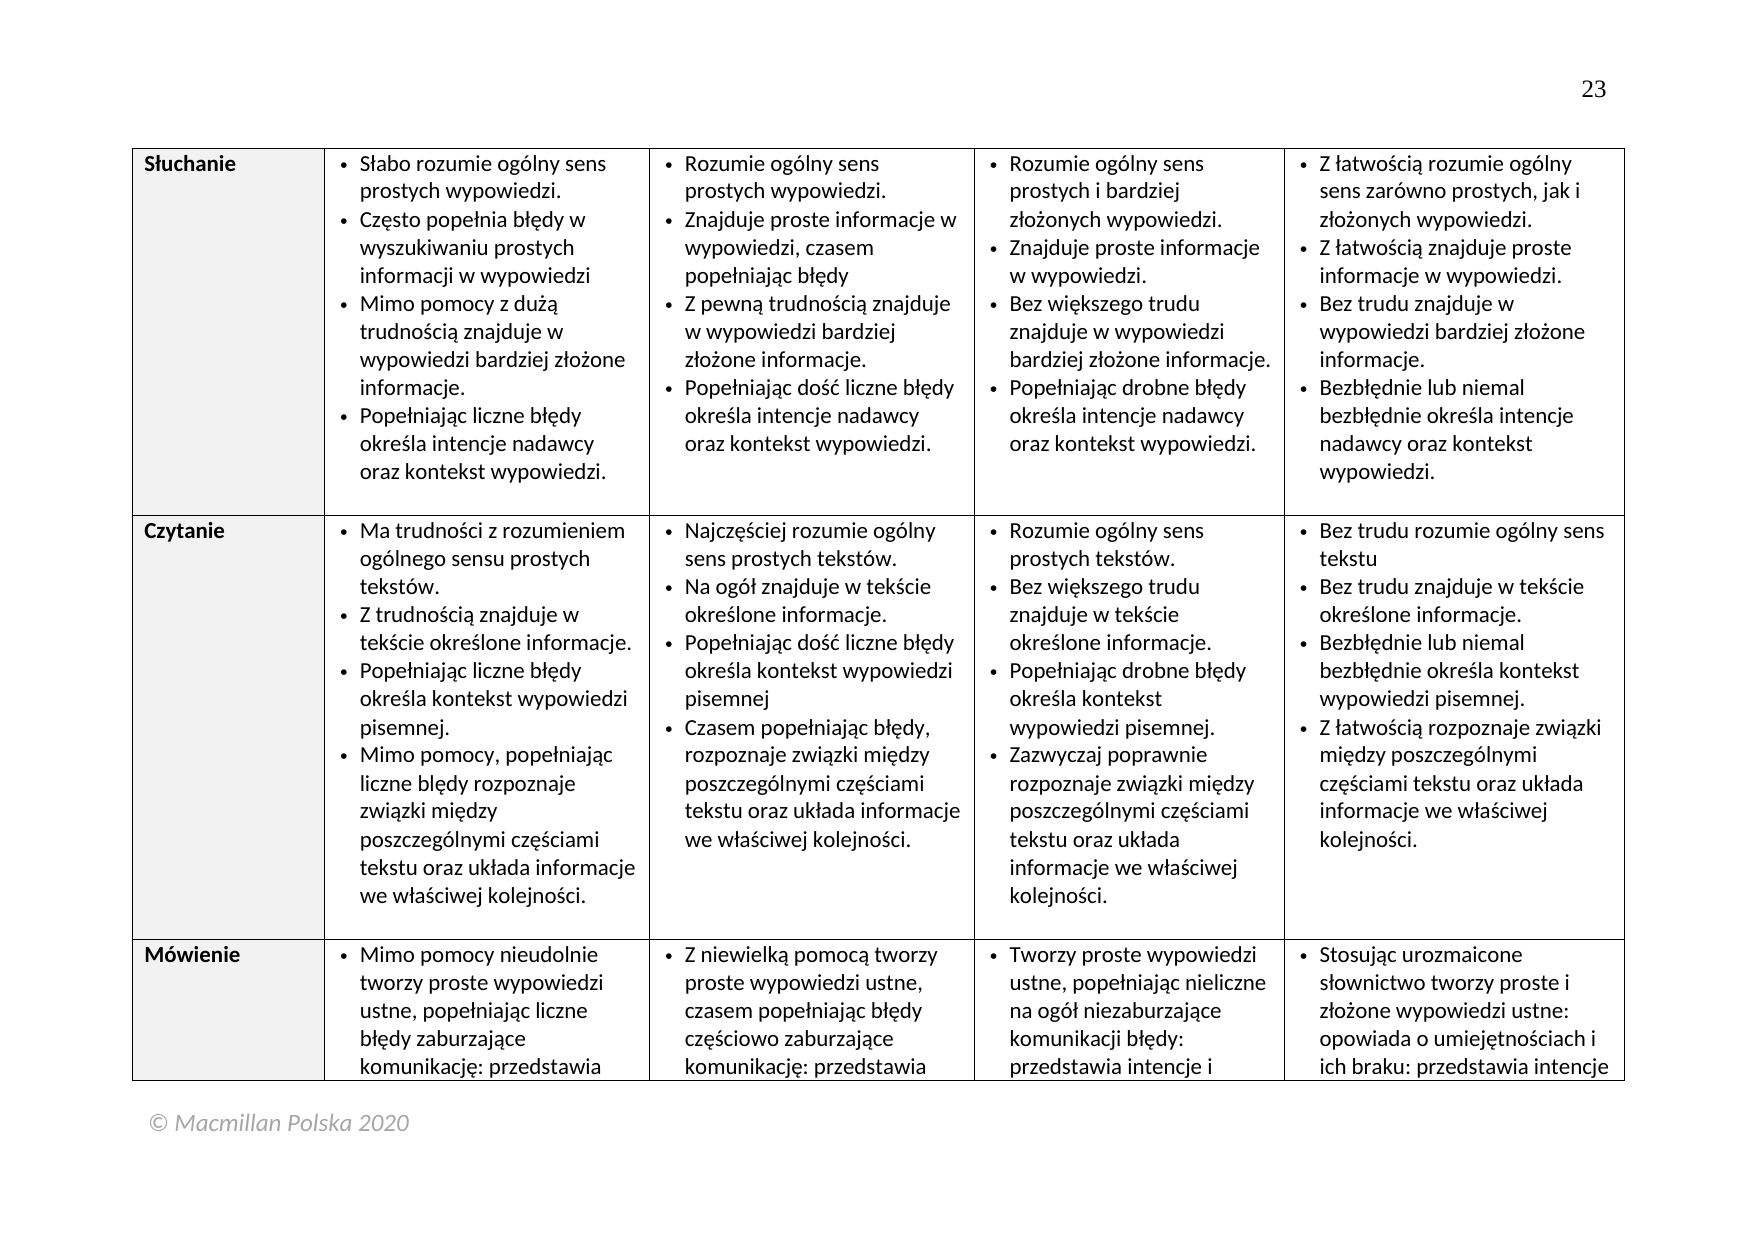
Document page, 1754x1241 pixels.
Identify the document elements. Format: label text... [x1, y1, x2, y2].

table_cell Ma trudności z rozumieniem ogólnego sensu prostych tekstów. Z trudnością znajduje w tekście określone informacje. Popełniając liczne błędy określa kontekst wypowiedzi pisemnej. Mimo pomocy, popełniając liczne blędy rozpoznaje związki między poszczególnymi częściami tekstu oraz układa informacje we właściwej kolejności. [325, 516, 649, 939]
table_cell Z niewielką pomocą tworzy proste wypowiedzi ustne, czasem popełniając błędy częściowo zaburzające komunikację: przedstawia [650, 940, 974, 1080]
table_cell Rozumie ogólny sens prostych wypowiedzi. Znajduje proste informacje w wypowiedzi, czasem popełniając błędy Z pewną trudnością znajduje w wypowiedzi bardziej złożone informacje. Popełniając dość liczne błędy określa intencje nadawcy oraz kontekst wypowiedzi. [650, 149, 974, 515]
table_cell Najczęściej rozumie ogólny sens prostych tekstów. Na ogół znajduje w tekście określone informacje. Popełniając dość liczne błędy określa kontekst wypowiedzi pisemnej Czasem popełniając błędy, rozpoznaje związki między poszczególnymi częściami tekstu oraz układa informacje we właściwej kolejności. [650, 516, 974, 939]
table_cell Stosując urozmaicone słownictwo tworzy proste i złożone wypowiedzi ustne: opowiada o umiejętnościach i ich braku: przedstawia intencje [1285, 940, 1624, 1080]
table_cell Czytanie [133, 516, 324, 939]
table_cell Rozumie ogólny sens prostych tekstów. Bez większego trudu znajduje w tekście określone informacje. Popełniając drobne błędy określa kontekst wypowiedzi pisemnej. Zazwyczaj poprawnie rozpoznaje związki między poszczególnymi częściami tekstu oraz układa informacje we właściwej kolejności. [975, 516, 1284, 939]
table_cell Mówienie [133, 940, 324, 1080]
table_cell Rozumie ogólny sens prostych i bardziej złożonych wypowiedzi. Znajduje proste informacje w wypowiedzi. Bez większego trudu znajduje w wypowiedzi bardziej złożone informacje. Popełniając drobne błędy określa intencje nadawcy oraz kontekst wypowiedzi. [975, 149, 1284, 515]
table_cell Z łatwością rozumie ogólny sens zarówno prostych, jak i złożonych wypowiedzi. Z łatwością znajduje proste informacje w wypowiedzi. Bez trudu znajduje w wypowiedzi bardziej złożone informacje. Bezbłędnie lub niemal bezbłędnie określa intencje nadawcy oraz kontekst wypowiedzi. [1285, 149, 1624, 515]
table_cell Mimo pomocy nieudolnie tworzy proste wypowiedzi ustne, popełniając liczne błędy zaburzające komunikację: przedstawia [325, 940, 649, 1080]
table_cell Tworzy proste wypowiedzi ustne, popełniając nieliczne na ogół niezaburzające komunikacji błędy: przedstawia intencje i [975, 940, 1284, 1080]
table_cell Bez trudu rozumie ogólny sens tekstu Bez trudu znajduje w tekście określone informacje. Bezbłędnie lub niemal bezbłędnie określa kontekst wypowiedzi pisemnej. Z łatwością rozpoznaje związki między poszczególnymi częściami tekstu oraz układa informacje we właściwej kolejności. [1285, 516, 1624, 939]
table_cell Słabo rozumie ogólny sens prostych wypowiedzi. Często popełnia błędy w wyszukiwaniu prostych informacji w wypowiedzi Mimo pomocy z dużą trudnością znajduje w wypowiedzi bardziej złożone informacje. Popełniając liczne błędy określa intencje nadawcy oraz kontekst wypowiedzi. [325, 149, 649, 515]
table_cell Słuchanie [133, 149, 324, 515]
